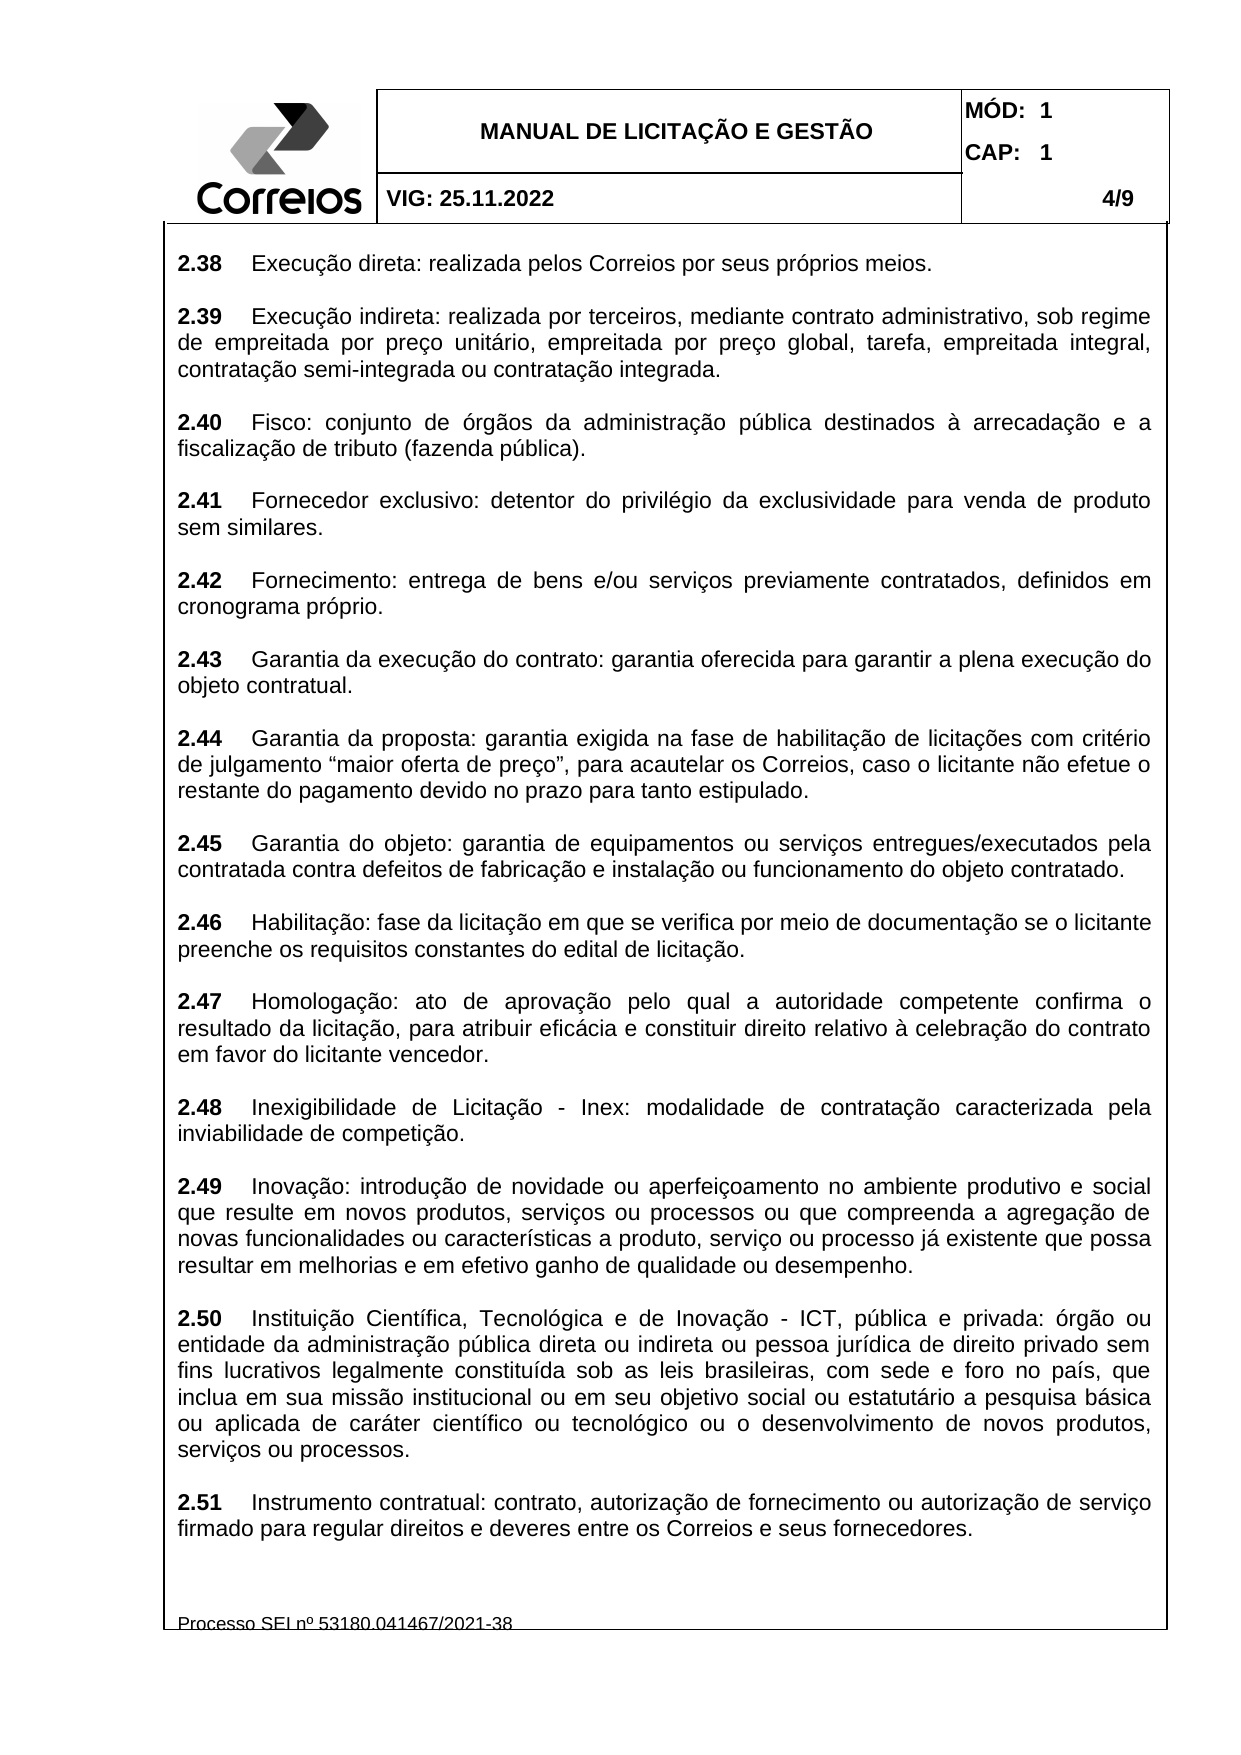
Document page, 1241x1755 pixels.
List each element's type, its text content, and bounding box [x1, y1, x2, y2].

list Instrumento contratual: contrato, autorização de fornecimento ou autorização de serviço firmado para regular direitos e deveres entre os Correios e seus fornecedores. [177, 1489, 1152, 1542]
list Inovação: introdução de novidade ou aperfeiçoamento no ambiente produtivo e social que resulte em novos produtos, serviços ou processos ou que compreenda a agregação de novas funcionalidades ou características a produto, serviço ou processo já existente que possa resultar em melhorias e em efetivo ganho de qualidade ou desempenho. [177, 1173, 1152, 1278]
list Garantia da execução do contrato: garantia oferecida para garantir a plena execução do objeto contratual. [177, 646, 1152, 698]
list Homologação: ato de aprovação pelo qual a autoridade competente confirma o resultado da licitação, para atribuir eficácia e constituir direito relativo à celebração do contrato em favor do licitante vencedor. [177, 988, 1152, 1067]
list Garantia do objeto: garantia de equipamentos ou serviços entregues/executados pela contratada contra defeitos de fabricação e instalação ou funcionamento do objeto contratado. [177, 830, 1152, 883]
list Instituição Científica, Tecnológica e de Inovação - ICT, pública e privada: órgão ou entidade da administração pública direta ou indireta ou pessoa jurídica de direito privado sem fins lucrativos legalmente constituída sob as leis brasileiras, com sede e foro no país, que inclua em sua missão institucional ou em seu objetivo social ou estatutário a pesquisa básica ou aplicada de caráter científico ou tecnológico ou o desenvolvimento de novos produtos, serviços ou processos. [177, 1304, 1152, 1463]
list Fornecedor exclusivo: detentor do privilégio da exclusividade para venda de produto sem similares. [177, 487, 1152, 540]
list Fisco: conjunto de órgãos da administração pública destinados à arrecadação e a fiscalização de tributo (fazenda pública). [177, 408, 1152, 461]
list Garantia da proposta: garantia exigida na fase de habilitação de licitações com critério de julgamento “maior oferta de preço”, para acautelar os Correios, caso o licitante não efetue o restante do pagamento devido no prazo para tanto estipulado. [177, 725, 1152, 804]
list Execução indireta: realizada por terceiros, mediante contrato administrativo, sob regime de empreitada por preço unitário, empreitada por preço global, tarefa, empreitada integral, contratação semi-integrada ou contratação integrada. [177, 303, 1152, 382]
list Fornecimento: entrega de bens e/ou serviços previamente contratados, definidos em cronograma próprio. [177, 567, 1152, 619]
list Execução direta: realizada pelos Correios por seus próprios meios. [177, 250, 1152, 277]
list Habilitação: fase da licitação em que se verifica por meio de documentação se o licitante preenche os requisitos constantes do edital de licitação. [177, 909, 1152, 962]
list Inexigibilidade de Licitação - Inex: modalidade de contratação caracterizada pela inviabilidade de competição. [177, 1094, 1152, 1146]
